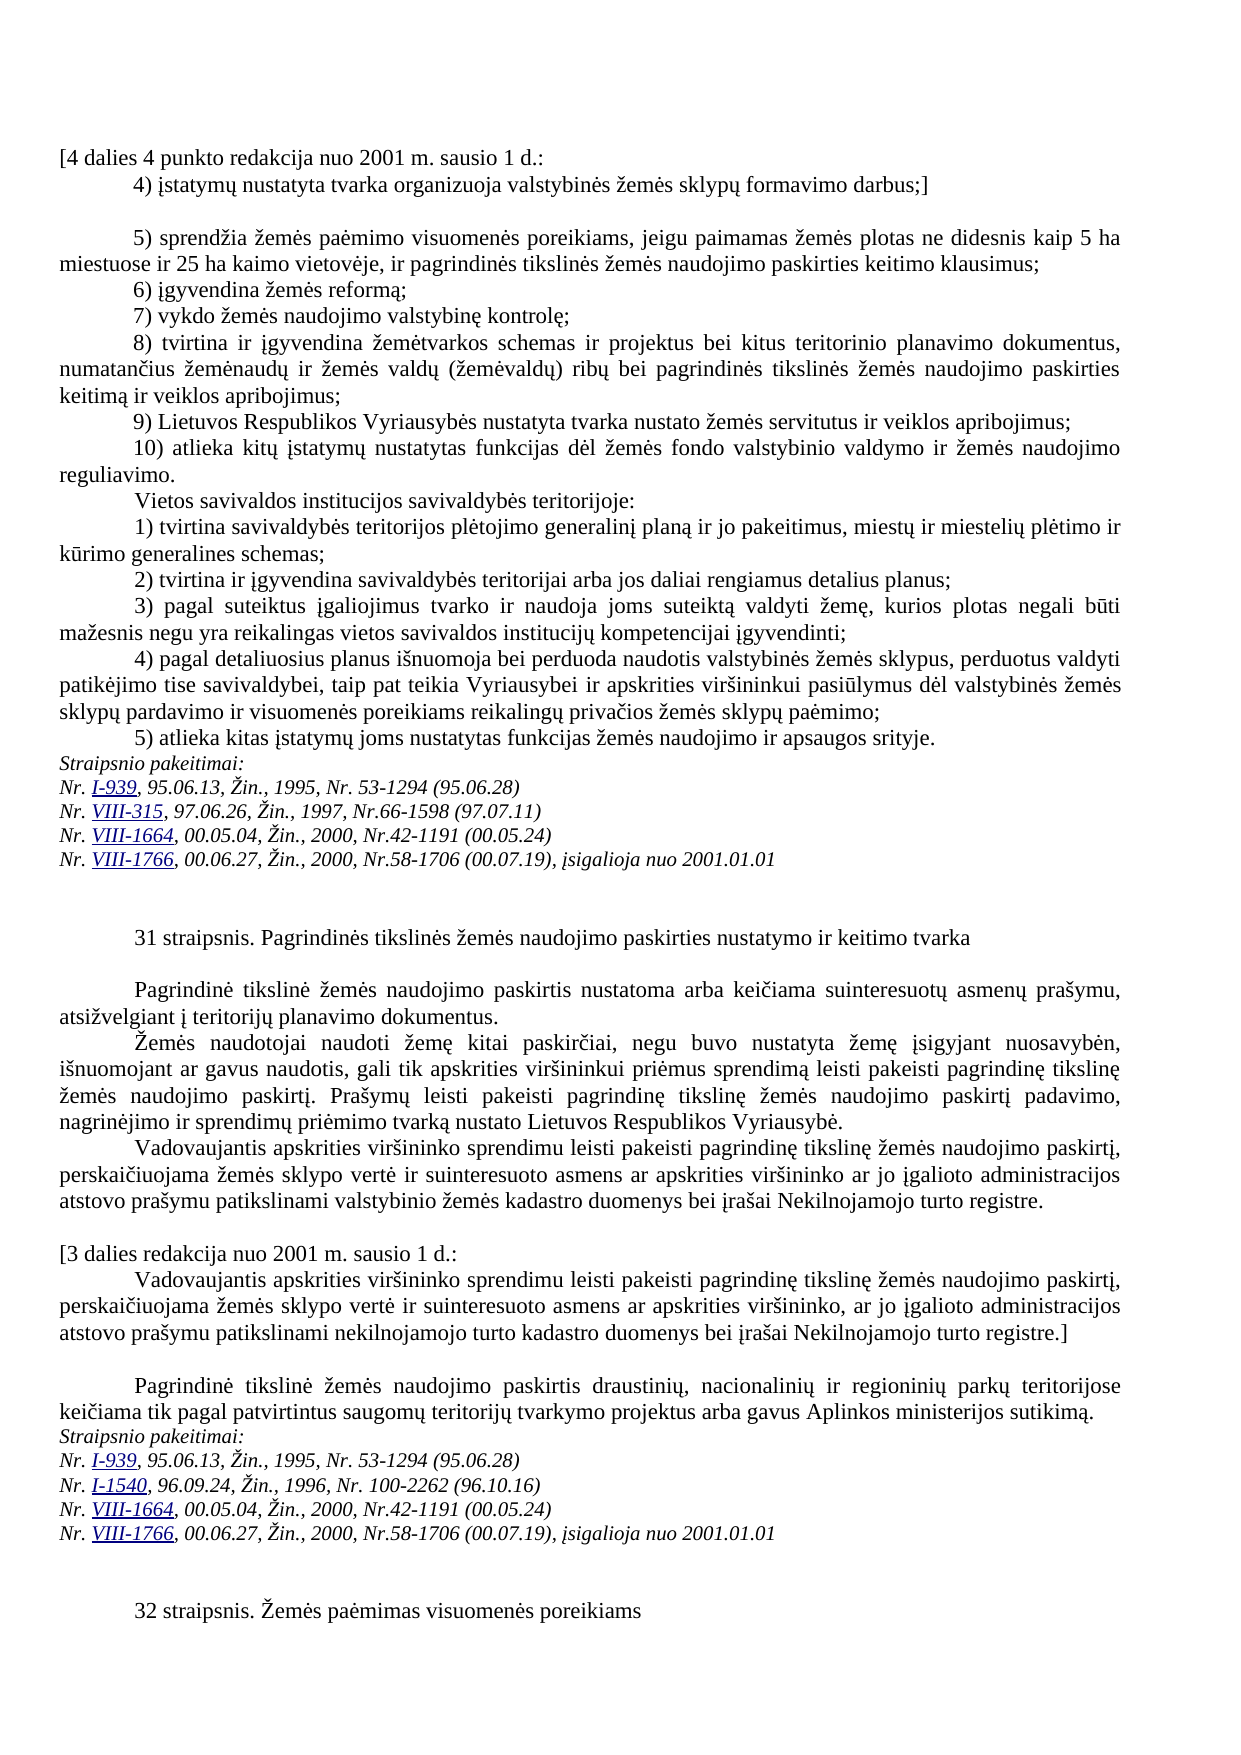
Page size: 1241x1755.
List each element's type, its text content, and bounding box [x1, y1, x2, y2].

text Nr. VIII-1766, 00.06.27, Žin., 2000, Nr.58-1706 (00.07.19), įsigalioja nuo 2001.01.01 [59, 1521, 1122, 1545]
text 9) Lietuvos Respublikos Vyriausybės nustatyta tvarka nustato žemės servitutus ir veiklos apribojimus; [59, 408, 1122, 434]
text Nr. VIII-1664, 00.05.04, Žin., 2000, Nr.42-1191 (00.05.24) [59, 1497, 1122, 1521]
text 4) pagal detaliuosius planus išnuomoja bei perduoda naudotis valstybinės žemės sklypus, perduotus valdyti patikėjimo tise savivaldybei, taip pat teikia Vyriausybei ir apskrities viršininkui pasiūlymus dėl valstybinės žemės sklypų pardavimo ir visuomenės poreikiams reikalingų privačios žemės sklypų paėmimo; [59, 645, 1122, 724]
text Žemės naudotojai naudoti žemę kitai paskirčiai, negu buvo nustatyta žemę įsigyjant nuosavybėn, išnuomojant ar gavus naudotis, gali tik apskrities viršininkui priėmus sprendimą leisti pakeisti pagrindinę tikslinę žemės naudojimo paskirtį. Prašymų leisti pakeisti pagrindinę tikslinę žemės naudojimo paskirtį padavimo, nagrinėjimo ir sprendimų priėmimo tvarką nustato Lietuvos Respublikos Vyriausybė. [59, 1029, 1122, 1134]
text Vadovaujantis apskrities viršininko sprendimu leisti pakeisti pagrindinę tikslinę žemės naudojimo paskirtį, perskaičiuojama žemės sklypo vertė ir suinteresuoto asmens ar apskrities viršininko, ar jo įgalioto administracijos atstovo prašymu patikslinami nekilnojamojo turto kadastro duomenys bei įrašai Nekilnojamojo turto registre.] [59, 1266, 1122, 1345]
text 31 straipsnis. Pagrindinės tikslinės žemės naudojimo paskirties nustatymo ir keitimo tvarka [134, 924, 1122, 950]
text [4 dalies 4 punkto redakcija nuo 2001 m. sausio 1 d.: [59, 144, 1122, 171]
text 5) atlieka kitas įstatymų joms nustatytas funkcijas žemės naudojimo ir apsaugos srityje. [59, 724, 1122, 751]
text [3 dalies redakcija nuo 2001 m. sausio 1 d.: [59, 1240, 1122, 1266]
text 3) pagal suteiktus įgaliojimus tvarko ir naudoja joms suteiktą valdyti žemę, kurios plotas negali būti mažesnis negu yra reikalingas vietos savivaldos institucijų kompetencijai įgyvendinti; [59, 592, 1122, 645]
text Pagrindinė tikslinė žemės naudojimo paskirtis nustatoma arba keičiama suinteresuotų asmenų prašymu, atsižvelgiant į teritorijų planavimo dokumentus. [59, 976, 1122, 1029]
text 8) tvirtina ir įgyvendina žemėtvarkos schemas ir projektus bei kitus teritorinio planavimo dokumentus, numatančius žemėnaudų ir žemės valdų (žemėvaldų) ribų bei pagrindinės tikslinės žemės naudojimo paskirties keitimą ir veiklos apribojimus; [59, 329, 1122, 408]
text 32 straipsnis. Žemės paėmimas visuomenės poreikiams [59, 1597, 1122, 1624]
text Nr. I-939, 95.06.13, Žin., 1995, Nr. 53-1294 (95.06.28) [59, 775, 1122, 799]
text 2) tvirtina ir įgyvendina savivaldybės teritorijai arba jos daliai rengiamus detalius planus; [59, 566, 1122, 592]
text Nr. VIII-1664, 00.05.04, Žin., 2000, Nr.42-1191 (00.05.24) [59, 823, 1122, 847]
text Straipsnio pakeitimai: [59, 751, 1122, 775]
text 10) atlieka kitų įstatymų nustatytas funkcijas dėl žemės fondo valstybinio valdymo ir žemės naudojimo reguliavimo. [59, 434, 1122, 487]
text 7) vykdo žemės naudojimo valstybinę kontrolę; [59, 303, 1122, 329]
text 5) sprendžia žemės paėmimo visuomenės poreikiams, jeigu paimamas žemės plotas ne didesnis kaip 5 ha miestuose ir 25 ha kaimo vietovėje, ir pagrindinės tikslinės žemės naudojimo paskirties keitimo klausimus; [59, 223, 1122, 276]
text 1) tvirtina savivaldybės teritorijos plėtojimo generalinį planą ir jo pakeitimus, miestų ir miestelių plėtimo ir kūrimo generalines schemas; [59, 513, 1122, 566]
text Straipsnio pakeitimai: [59, 1424, 1122, 1448]
text Nr. VIII-1766, 00.06.27, Žin., 2000, Nr.58-1706 (00.07.19), įsigalioja nuo 2001.01.01 [59, 847, 1122, 871]
text Vadovaujantis apskrities viršininko sprendimu leisti pakeisti pagrindinę tikslinę žemės naudojimo paskirtį, perskaičiuojama žemės sklypo vertė ir suinteresuoto asmens ar apskrities viršininko ar jo įgalioto administracijos atstovo prašymu patikslinami valstybinio žemės kadastro duomenys bei įrašai Nekilnojamojo turto registre. [59, 1134, 1122, 1213]
text Nr. I-939, 95.06.13, Žin., 1995, Nr. 53-1294 (95.06.28) [59, 1448, 1122, 1472]
text 6) įgyvendina žemės reformą; [59, 276, 1122, 303]
text Nr. I-1540, 96.09.24, Žin., 1996, Nr. 100-2262 (96.10.16) [59, 1472, 1122, 1497]
text 4) įstatymų nustatyta tvarka organizuoja valstybinės žemės sklypų formavimo darbus;] [59, 171, 1122, 197]
text Pagrindinė tikslinė žemės naudojimo paskirtis draustinių, nacionalinių ir regioninių parkų teritorijose keičiama tik pagal patvirtintus saugomų teritorijų tvarkymo projektus arba gavus Aplinkos ministerijos sutikimą. [59, 1372, 1122, 1424]
text Vietos savivaldos institucijos savivaldybės teritorijoje: [59, 487, 1122, 513]
text Nr. VIII-315, 97.06.26, Žin., 1997, Nr.66-1598 (97.07.11) [59, 799, 1122, 823]
